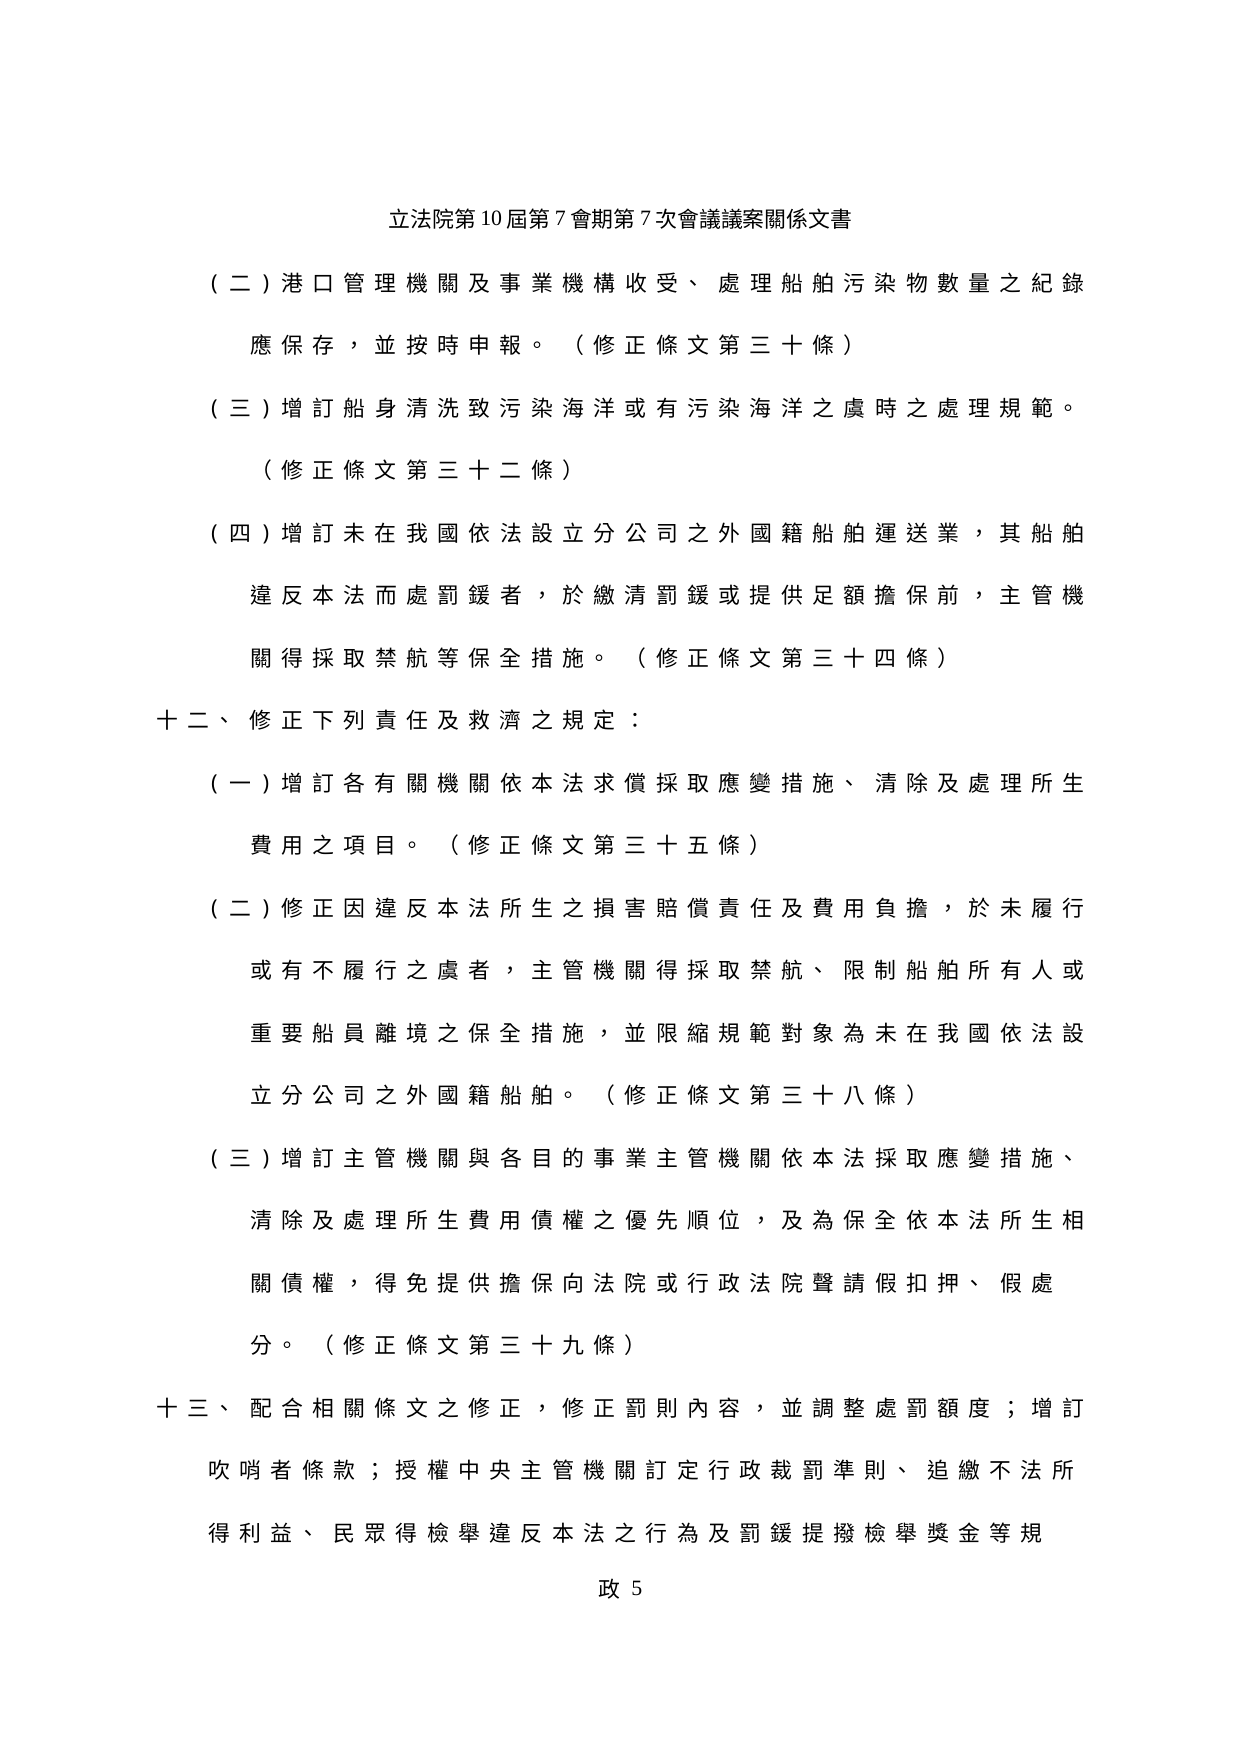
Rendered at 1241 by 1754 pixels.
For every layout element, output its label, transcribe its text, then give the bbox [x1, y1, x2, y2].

text (二)修正因違反本法所生之損害賠償責任及費用負擔，於未履行或有不履行之虞者，主管機關得採取禁航、限制船舶所有人或重要船員離境之保全措施，並限縮規範對象為未在我國依法設立分公司之外國籍船舶。（修正條文第三十八條） [195, 875, 1089, 1125]
text (三)增訂船身清洗致污染海洋或有污染海洋之虞時之處理規範。（修正條文第三十二條） [195, 375, 1089, 500]
text (三)增訂主管機關與各目的事業主管機關依本法採取應變措施、清除及處理所生費用債權之優先順位，及為保全依本法所生相關債權，得免提供擔保向法院或行政法院聲請假扣押、假處分。（修正條文第三十九條） [195, 1125, 1089, 1375]
text (四)增訂未在我國依法設立分公司之外國籍船舶運送業，其船舶違反本法而處罰鍰者，於繳清罰鍰或提供足額擔保前，主管機關得採取禁航等保全措施。（修正條文第三十四條） [195, 500, 1089, 688]
text (二)港口管理機關及事業機構收受、處理船舶污染物數量之紀錄應保存，並按時申報。（修正條文第三十條） [195, 250, 1089, 375]
text 十二、修正下列責任及救濟之規定： [151, 688, 1089, 750]
text (一)增訂各有關機關依本法求償採取應變措施、清除及處理所生費用之項目。（修正條文第三十五條） [195, 750, 1089, 875]
text 十三、配合相關條文之修正，修正罰則內容，並調整處罰額度；增訂吹哨者條款；授權中央主管機關訂定行政裁罰準則、追繳不法所得利益、民眾得檢舉違反本法之行為及罰鍰提撥檢舉獎金等規 [151, 1375, 1089, 1563]
